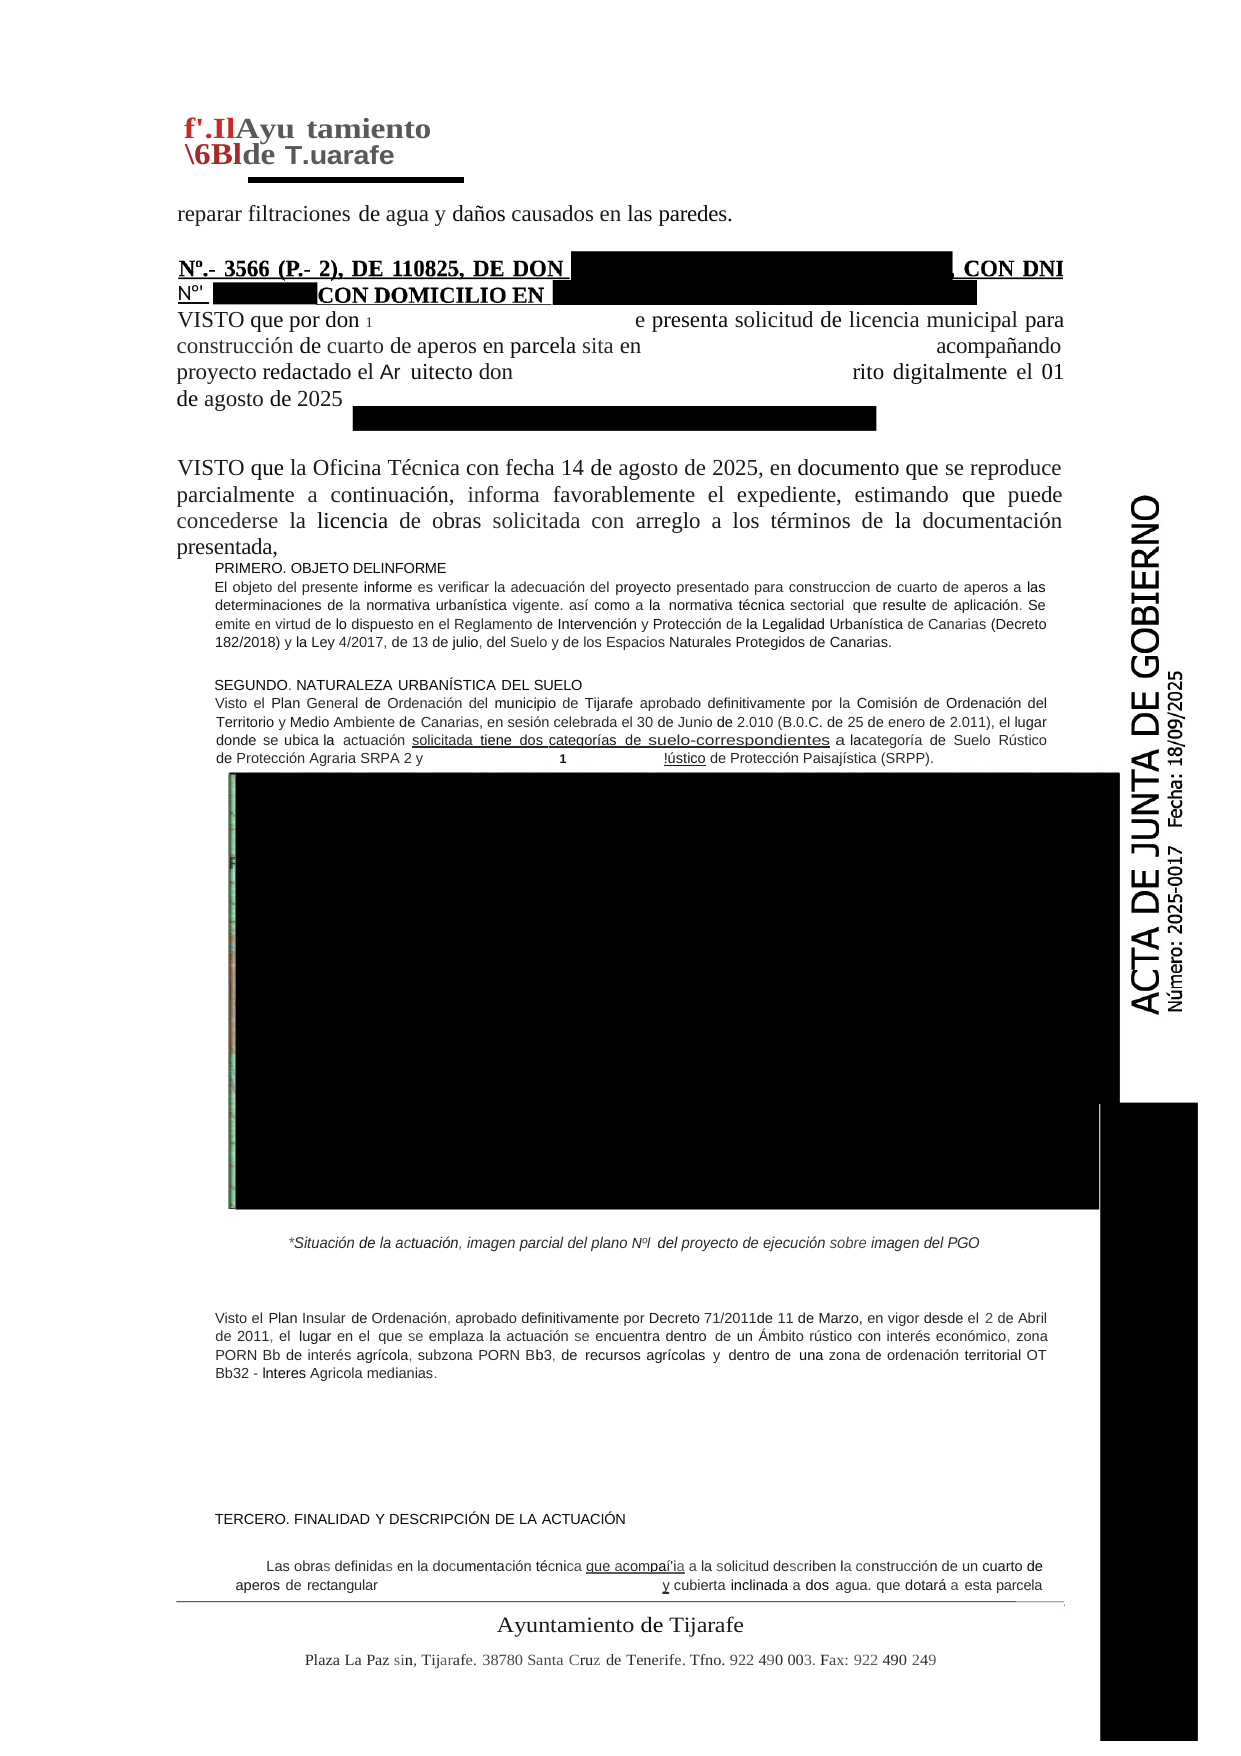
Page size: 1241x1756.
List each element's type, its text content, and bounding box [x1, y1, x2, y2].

text Ayuntamiento de Tijarafe [193, 1612, 226, 1637]
text reparar filtraciones de agua y daños causados en las paredes. [177, 200, 1218, 226]
text VISTO que la Oficina Técnica con fecha 14 de agosto de 2025, en documento que se reproduce parcialmente a continuación, informa favorablemente el expediente, estimando que puede concederse la licencia de obras solicitada con arreglo a los términos de la documentación presentada, [176, 454, 1062, 560]
text VISTO que por don 1 e presenta solicitud de licencia municipal para construcción de cuarto de aperos en parcela sita en acompañando proyecto redactado el Ar uitecto don rito digitalmente el 01 de agosto de 2025 [176, 244, 1064, 431]
text \6Blde T.uarafe [185, 137, 1218, 171]
